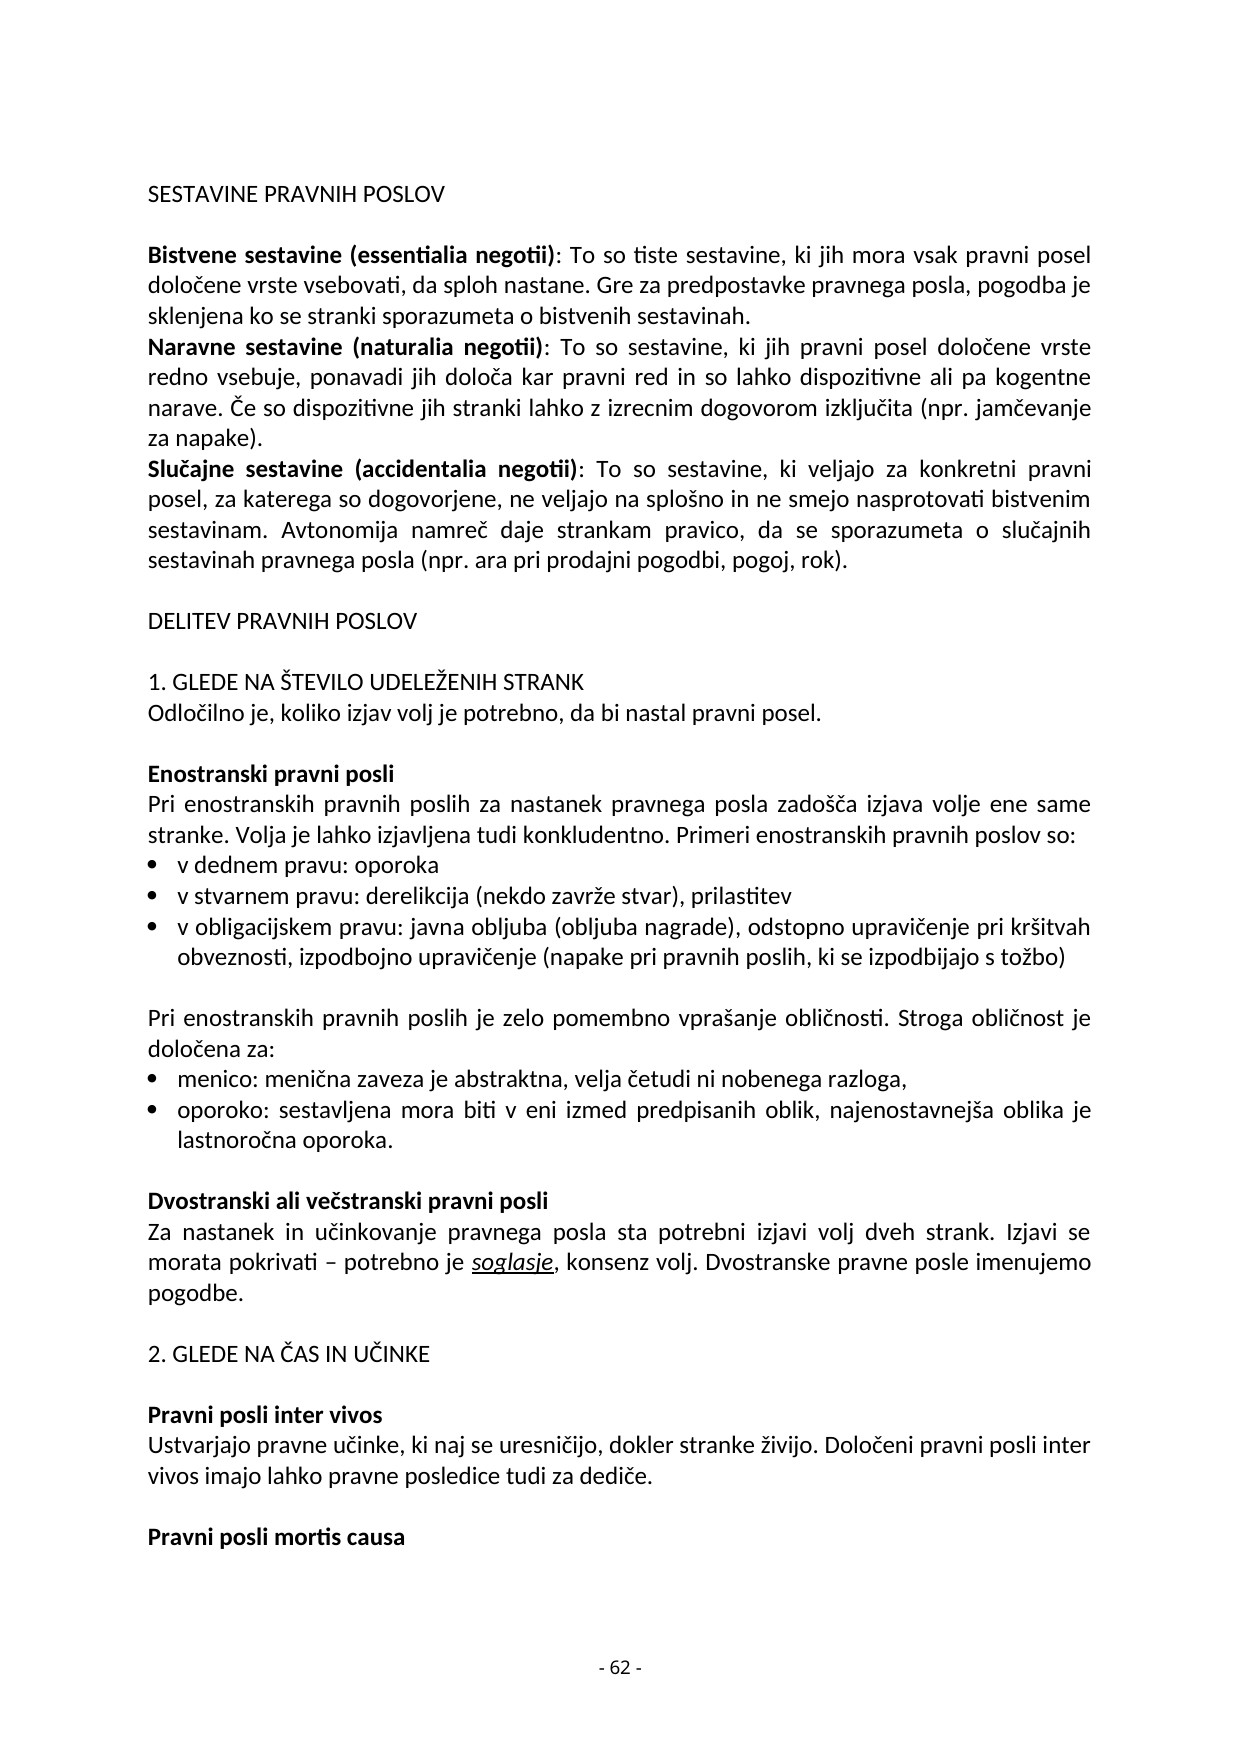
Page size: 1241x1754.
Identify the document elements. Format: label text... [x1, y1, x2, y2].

text Pravni posli mortis causa [148, 1521, 1093, 1552]
list v obligacijskem pravu: javna obljuba (obljuba nagrade), odstopno upravičenje pri kršitvah obveznosti, izpodbojno upravičenje (napake pri pravnih poslih, ki se izpodbijajo s tožbo) [148, 911, 1093, 972]
text Slučajne sestavine (accidentalia negotii): To so sestavine, ki veljajo za konkretni pravni posel, za katerega so dogovorjene, ne veljajo na splošno in ne smejo nasprotovati bistvenim sestavinam. Avtonomija namreč daje strankam pravico, da se sporazumeta o slučajnih sestavinah pravnega posla (npr. ara pri prodajni pogodbi, pogoj, rok). [148, 453, 1093, 575]
list oporoko: sestavljena mora biti v eni izmed predpisanih oblik, najenostavnejša oblika je lastnoročna oporoka. [148, 1094, 1093, 1155]
text Naravne sestavine (naturalia negotii): To so sestavine, ki jih pravni posel določene vrste redno vsebuje, ponavadi jih določa kar pravni red in so lahko dispozitivne ali pa kogentne narave. Če so dispozitivne jih stranki lahko z izrecnim dogovorom izključita (npr. jamčevanje za napake). [148, 331, 1093, 453]
text Pri enostranskih pravnih poslih je zelo pomembno vprašanje obličnosti. Stroga obličnost je določena za: [148, 1002, 1093, 1063]
text Enostranski pravni posli [148, 758, 1093, 788]
list v dednem pravu: oporoka [148, 849, 1093, 880]
text Za nastanek in učinkovanje pravnega posla sta potrebni izjavi volj dveh strank. Izjavi se morata pokrivati – potrebno je soglasje, konsenz volj. Dvostranske pravne posle imenujemo pogodbe. [148, 1216, 1093, 1307]
text Pravni posli inter vivos [148, 1399, 1093, 1429]
text SESTAVINE PRAVNIH POSLOV [148, 178, 1093, 209]
text Pri enostranskih pravnih poslih za nastanek pravnega posla zadošča izjava volje ene same stranke. Volja je lahko izjavljena tudi konkludentno. Primeri enostranskih pravnih poslov so: [148, 788, 1093, 849]
text Ustvarjajo pravne učinke, ki naj se uresničijo, dokler stranke živijo. Določeni pravni posli inter vivos imajo lahko pravne posledice tudi za dediče. [148, 1429, 1093, 1491]
text Odločilno je, koliko izjav volj je potrebno, da bi nastal pravni posel. [148, 697, 1093, 727]
text DELITEV PRAVNIH POSLOV [148, 605, 1093, 636]
text 1. GLEDE NA ŠTEVILO UDELEŽENIH STRANK [148, 666, 1093, 697]
text 2. GLEDE NA ČAS IN UČINKE [148, 1338, 1093, 1368]
list menico: menična zaveza je abstraktna, velja četudi ni nobenega razloga, [148, 1063, 1093, 1094]
text Dvostranski ali večstranski pravni posli [148, 1185, 1093, 1216]
list v stvarnem pravu: derelikcija (nekdo zavrže stvar), prilastitev [148, 880, 1093, 911]
text Bistvene sestavine (essentialia negotii): To so tiste sestavine, ki jih mora vsak pravni posel določene vrste vsebovati, da sploh nastane. Gre za predpostavke pravnega posla, pogodba je sklenjena ko se stranki sporazumeta o bistvenih sestavinah. [148, 239, 1093, 331]
